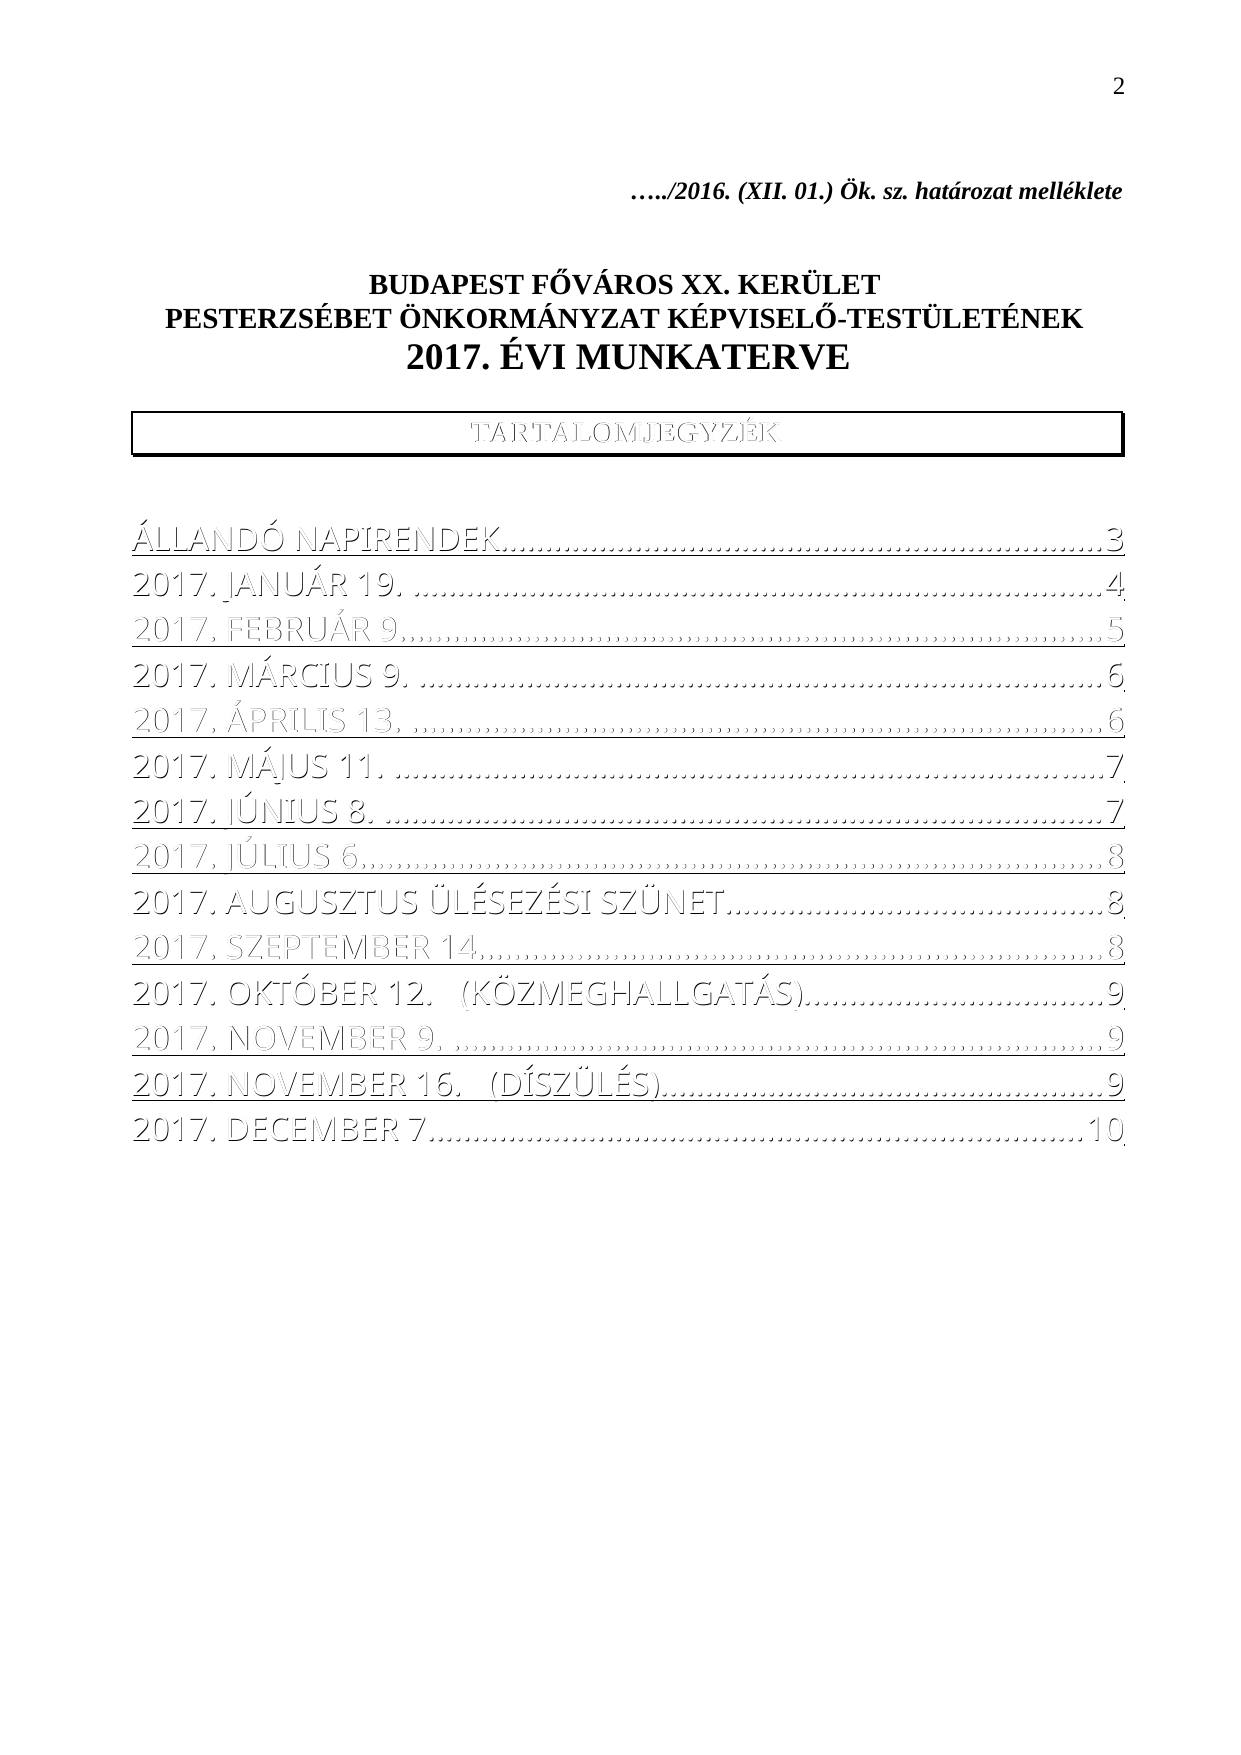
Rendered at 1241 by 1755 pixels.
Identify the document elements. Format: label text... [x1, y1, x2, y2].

text 2017. november 16. (díszülés) 9 [131, 1060, 1125, 1099]
text tartalomjegyzék [133, 413, 1121, 453]
text 2017. szeptember 14. 8 [131, 923, 1125, 962]
text 2017. április 13. . 6 [131, 696, 1125, 735]
text [131, 692, 1125, 696]
text …../2016. (XII. 01.) Ök. sz. határozat melléklete [131, 176, 1125, 205]
text [131, 1055, 1125, 1060]
text 2017. február 9. 5 [131, 606, 1125, 644]
text 2017. november 9. 9 [131, 1014, 1125, 1053]
text [131, 873, 1125, 878]
text [131, 919, 1125, 923]
text 2017. augusztus ülésezési szünet 8 [131, 878, 1125, 917]
text [131, 737, 1125, 742]
text 2017. június 8. 7 [131, 787, 1125, 826]
text [131, 1010, 1125, 1014]
text [131, 646, 1125, 651]
text [131, 964, 1125, 969]
text [131, 555, 1125, 560]
text 2017. október 12. (Közmeghallgatás) 9 [131, 969, 1125, 1008]
text 2017. Május 11. …..7 [131, 742, 1125, 781]
text [131, 1146, 1125, 1151]
text 2017. december 7. 10 [131, 1105, 1125, 1144]
text PESTERZSÉBET ÖNKORMÁNYZAT KÉPVISELŐ-TESTÜLETének [131, 301, 1125, 334]
text 2017. március 9. 6 [131, 651, 1125, 690]
text 2017. július 6. 8 [131, 833, 1125, 871]
text [131, 1100, 1125, 1105]
text [131, 601, 1125, 606]
text Budapest Főváros XX. Kerület [131, 267, 1125, 301]
text [131, 828, 1125, 833]
text 2017. január 19. 4 [131, 560, 1125, 599]
text 2017. évi MUNKATERVe [131, 334, 1125, 378]
text [131, 783, 1125, 787]
text Állandó napirendek 3 [131, 515, 1125, 554]
